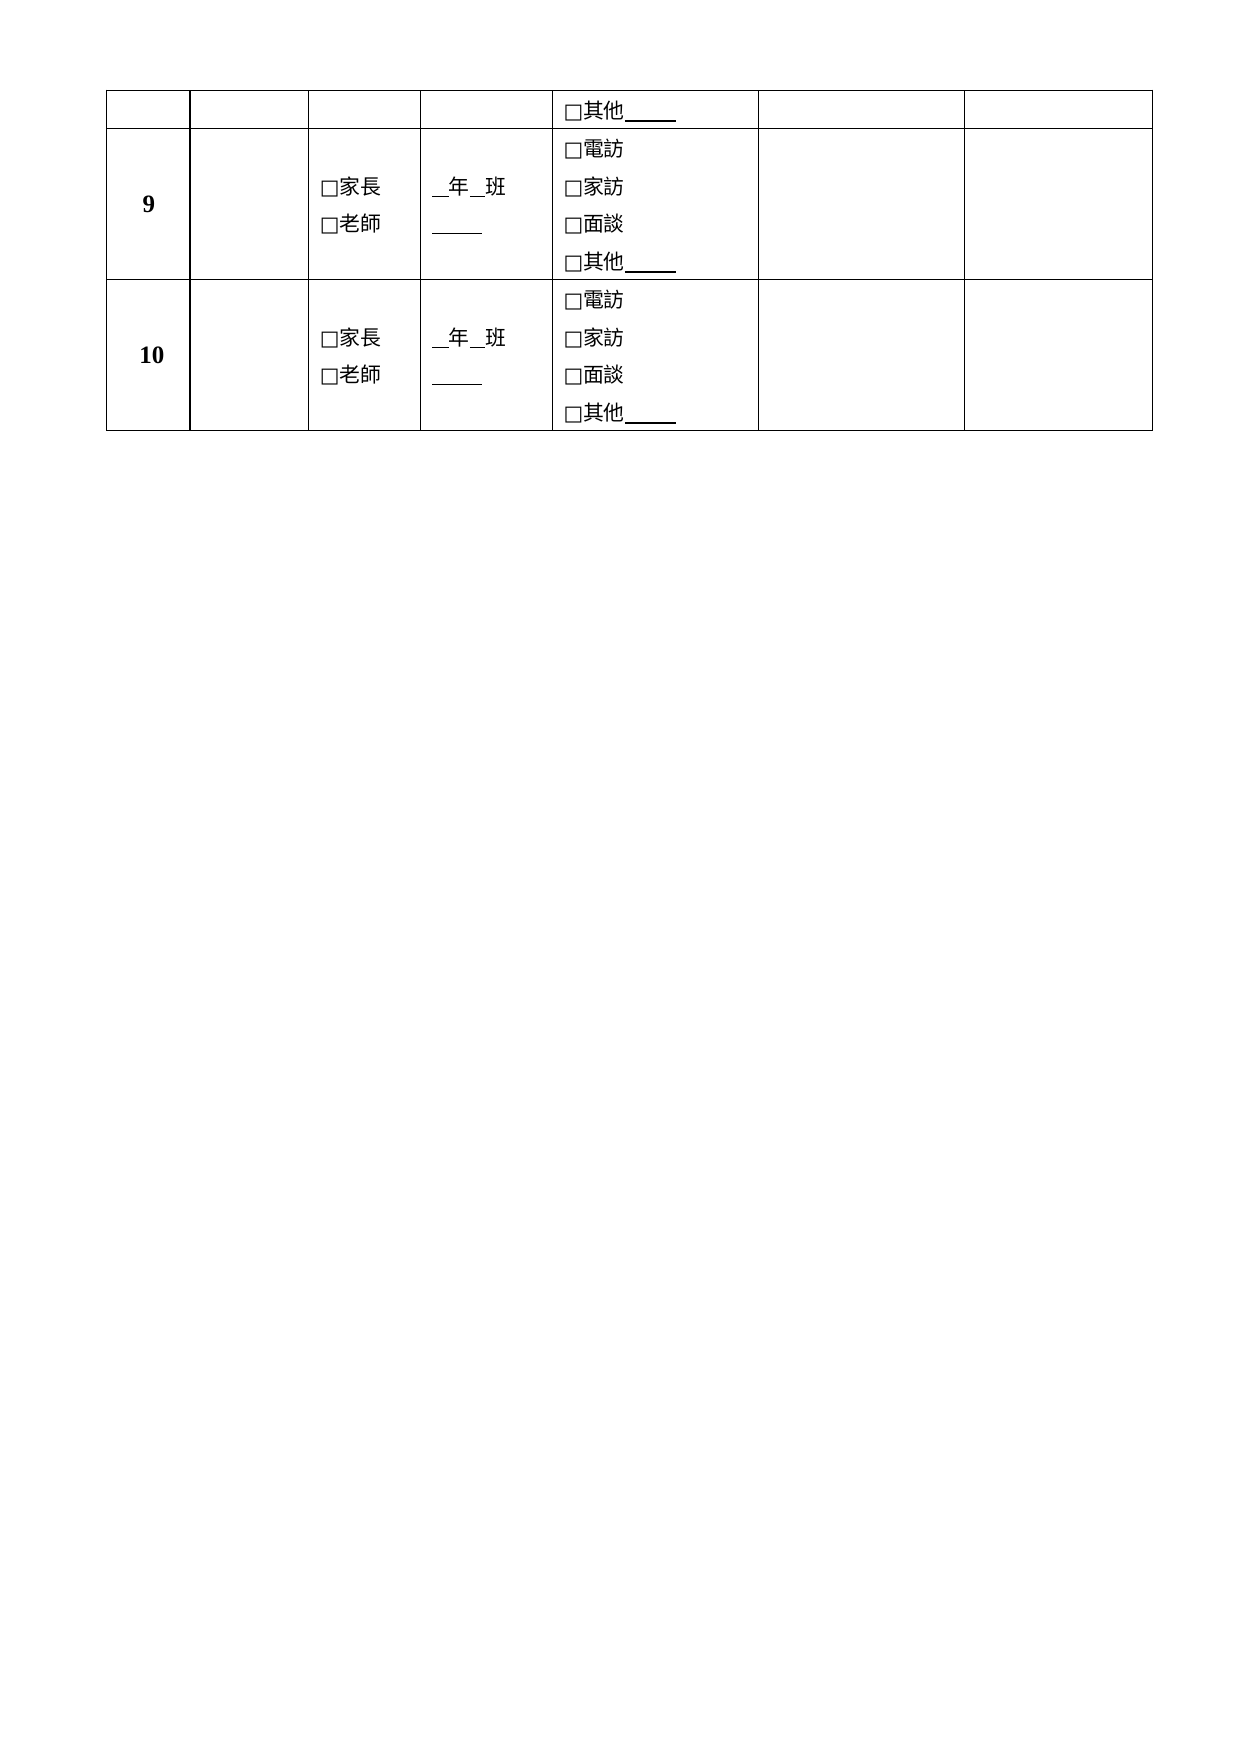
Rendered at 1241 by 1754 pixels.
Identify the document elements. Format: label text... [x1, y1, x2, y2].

table_cell □其他 [553, 91, 758, 128]
table_cell [965, 280, 1152, 430]
table_cell [759, 280, 964, 430]
table_cell [759, 129, 964, 279]
table_cell [191, 280, 308, 430]
table_cell □電訪 □家訪 □面談 □其他 [553, 280, 758, 430]
table_cell [191, 91, 308, 128]
table_cell [421, 91, 552, 128]
table_cell 10 [107, 280, 189, 430]
table_cell 年 班 [421, 129, 552, 279]
table_cell [107, 91, 189, 128]
table_cell [309, 91, 420, 128]
table_cell [191, 129, 308, 279]
table_cell 年 班 [421, 280, 552, 430]
table_cell [965, 91, 1152, 128]
table_cell □家長 □老師 [309, 129, 420, 279]
table_cell [759, 91, 964, 128]
table_cell □電訪 □家訪 □面談 □其他 [553, 129, 758, 279]
table_cell [965, 129, 1152, 279]
table_cell 9 [107, 129, 189, 279]
table_cell □家長 □老師 [309, 280, 420, 430]
